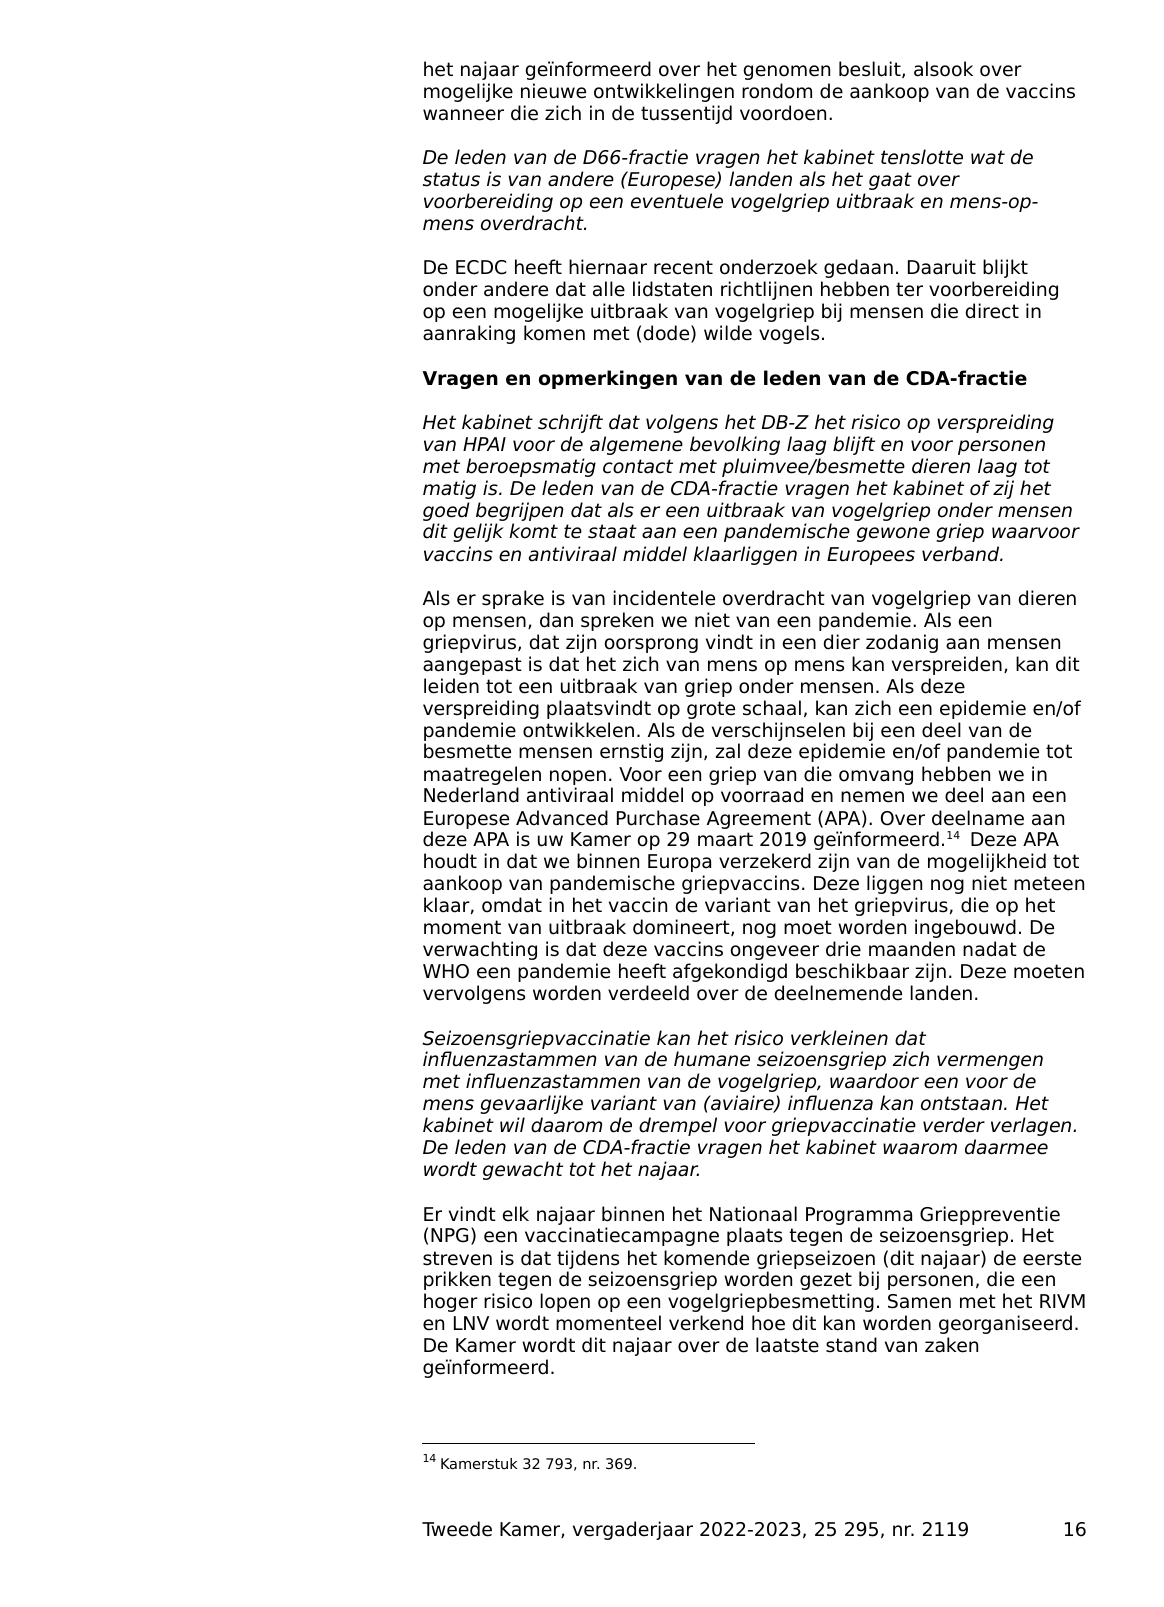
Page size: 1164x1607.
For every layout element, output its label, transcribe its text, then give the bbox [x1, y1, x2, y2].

text Als er sprake is van incidentele overdracht van vogelgriep van dieren op mensen, dan spreken we niet van een pandemie. Als een griepvirus, dat zijn oorsprong vindt in een dier zodanig aan mensen aangepast is dat het zich van mens op mens kan verspreiden, kan dit leiden tot een uitbraak van griep onder mensen. Als deze verspreiding plaatsvindt op grote schaal, kan zich een epidemie en/of pandemie ontwikkelen. Als de verschijnselen bij een deel van de besmette mensen ernstig zijn, zal deze epidemie en/of pandemie tot maatregelen nopen. Voor een griep van die omvang hebben we in Nederland antiviraal middel op voorraad en nemen we deel aan een Europese Advanced Purchase Agreement (APA). Over deelname aan deze APA is uw Kamer op 29 maart 2019 geïnformeerd. Deze APA houdt in dat we binnen Europa verzekerd zijn van de mogelijkheid tot aankoop van pandemische griepvaccins. Deze liggen nog niet meteen klaar, omdat in het vaccin de variant van het griepvirus, die op het moment van uitbraak domineert, nog moet worden ingebouwd. De verwachting is dat deze vaccins ongeveer drie maanden nadat de WHO een pandemie heeft afgekondigd beschikbaar zijn. Deze moeten vervolgens worden verdeeld over de deelnemende landen. [422, 588, 1087, 1005]
text Het kabinet schrijft dat volgens het DB-Z het risico op verspreiding van HPAI voor de algemene bevolking laag blijft en voor personen met beroepsmatig contact met pluimvee/besmette dieren laag tot matig is. De leden van de CDA-fractie vragen het kabinet of zij het goed begrijpen dat als er een uitbraak van vogelgriep onder mensen dit gelijk komt te staat aan een pandemische gewone griep waarvoor vaccins en antiviraal middel klaarliggen in Europees verband. [422, 412, 1087, 565]
text Kamerstuk 32 793, nr. 369. [422, 1452, 1087, 1474]
text het najaar geïnformeerd over het genomen besluit, alsook over mogelijke nieuwe ontwikkelingen rondom de aankoop van de vaccins wanneer die zich in de tussentijd voordoen. [422, 59, 1087, 125]
text Er vindt elk najaar binnen het Nationaal Programma Grieppreventie (NPG) een vaccinatiecampagne plaats tegen de seizoensgriep. Het streven is dat tijdens het komende griepseizoen (dit najaar) de eerste prikken tegen de seizoensgriep worden gezet bij personen, die een hoger risico lopen op een vogelgriepbesmetting. Samen met het RIVM en LNV wordt momenteel verkend hoe dit kan worden georganiseerd. De Kamer wordt dit najaar over de laatste stand van zaken geïnformeerd. [422, 1203, 1087, 1379]
subtitle Vragen en opmerkingen van de leden van de CDA-fractie [422, 367, 1087, 389]
text De leden van de D66-fractie vragen het kabinet tenslotte wat de status is van andere (Europese) landen als het gaat over voorbereiding op een eventuele vogelgriep uitbraak en mens-op-mens overdracht. [422, 147, 1087, 235]
text Seizoensgriepvaccinatie kan het risico verkleinen dat influenzastammen van de humane seizoensgriep zich vermengen met influenzastammen van de vogelgriep, waardoor een voor de mens gevaarlijke variant van (aviaire) influenza kan ontstaan. Het kabinet wil daarom de drempel voor griepvaccinatie verder verlagen. De leden van de CDA-fractie vragen het kabinet waarom daarmee wordt gewacht tot het najaar. [422, 1027, 1087, 1181]
text De ECDC heeft hiernaar recent onderzoek gedaan. Daaruit blijkt onder andere dat alle lidstaten richtlijnen hebben ter voorbereiding op een mogelijke uitbraak van vogelgriep bij mensen die direct in aanraking komen met (dode) wilde vogels. [422, 257, 1087, 345]
